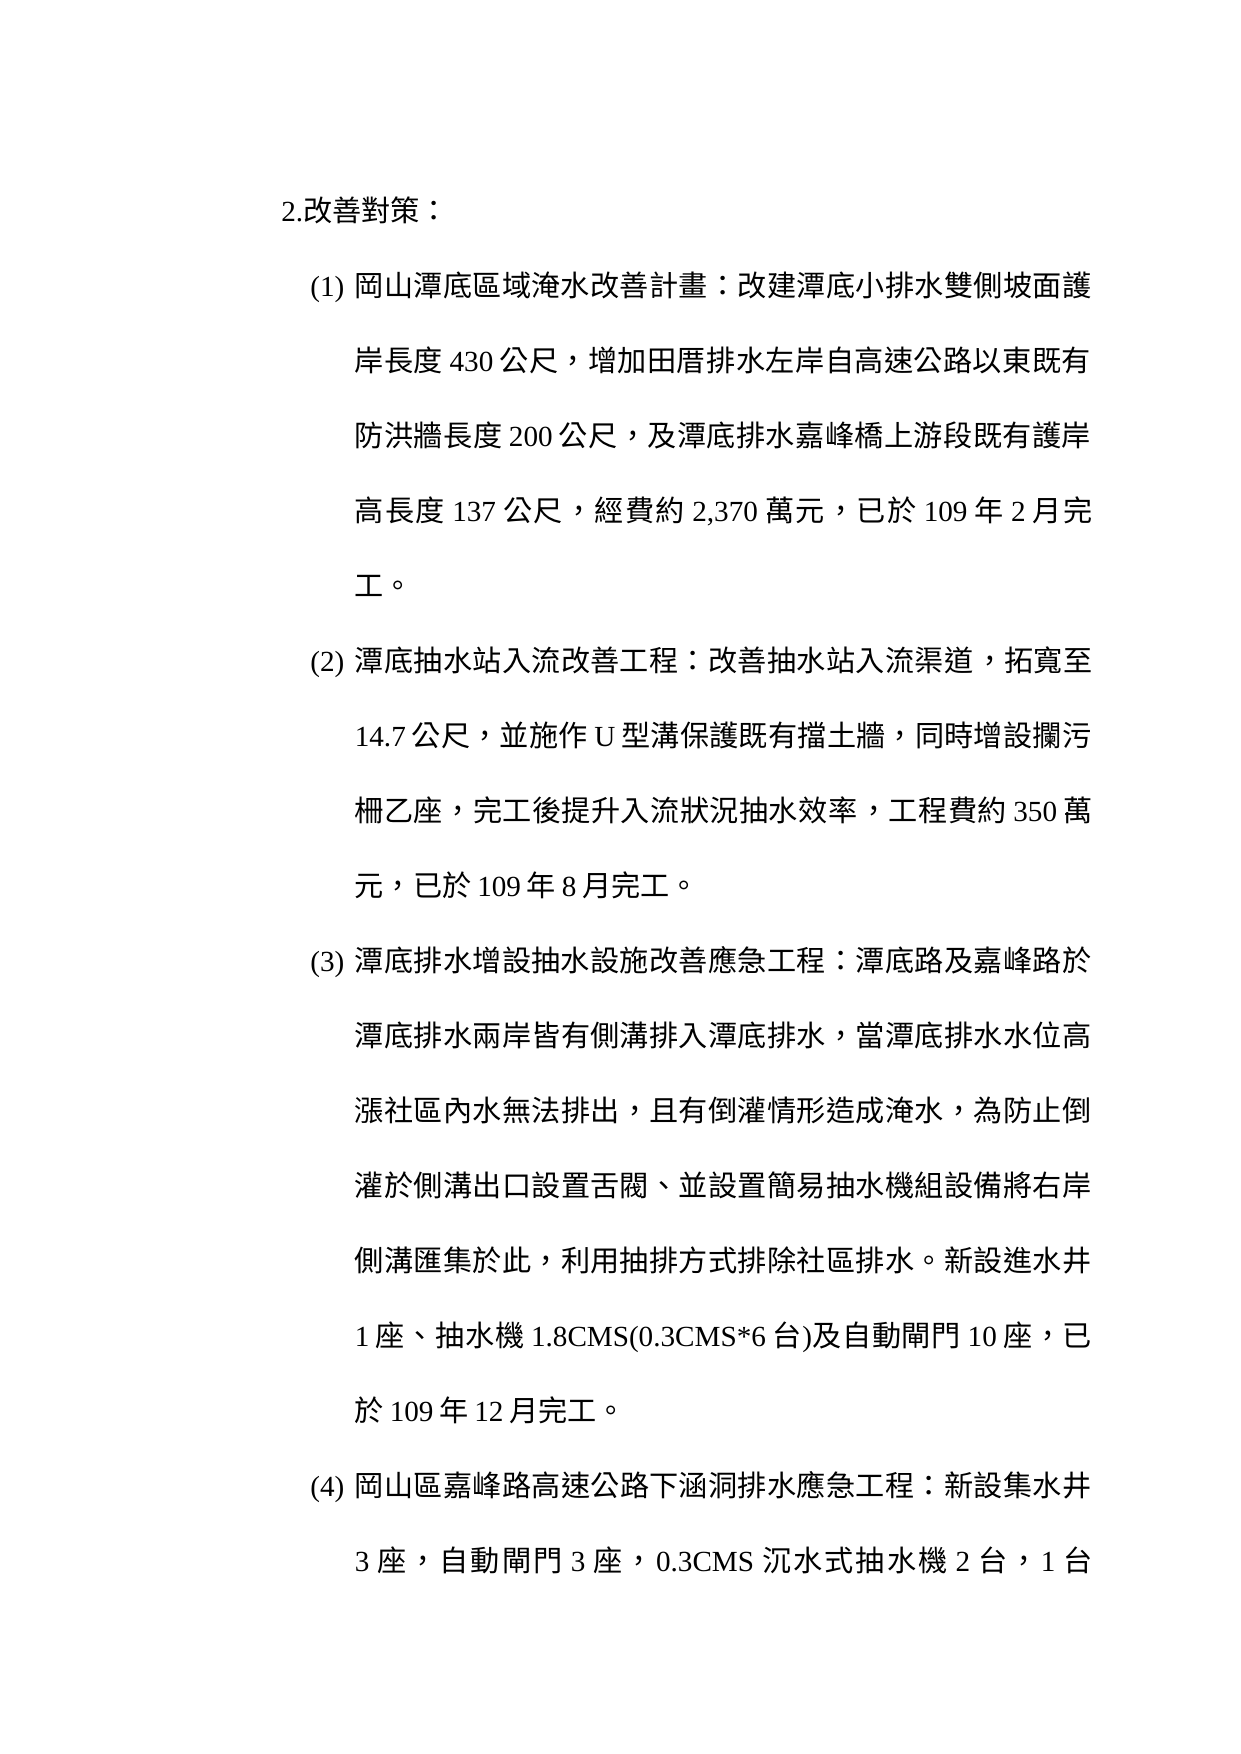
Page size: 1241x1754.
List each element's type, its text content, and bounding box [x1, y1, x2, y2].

list 岡山潭底區域淹水改善計畫：改建潭底小排水雙側坡面護岸長度430公尺，增加田厝排水左岸自高速公路以東既有防洪牆長度200公尺，及潭底排水嘉峰橋上游段既有護岸高長度137公尺，經費約2,370萬元，已於109年2月完工。 [310, 239, 1092, 614]
list 岡山區嘉峰路高速公路下涵洞排水應急工程：新設集水井3座，自動閘門3座，0.3CMS沉水式抽水機2台，1台 [310, 1439, 1092, 1589]
list 潭底排水增設抽水設施改善應急工程：潭底路及嘉峰路於潭底排水兩岸皆有側溝排入潭底排水，當潭底排水水位高漲社區內水無法排出，且有倒灌情形造成淹水，為防止倒灌於側溝出口設置舌閥、並設置簡易抽水機組設備將右岸側溝匯集於此，利用抽排方式排除社區排水。新設進水井1座、抽水機1.8CMS(0.3CMS*6台)及自動閘門10座，已於109年12月完工。 [310, 914, 1092, 1439]
list 2.改善對策： [281, 164, 1092, 239]
list 潭底抽水站入流改善工程：改善抽水站入流渠道，拓寬至14.7公尺，並施作U型溝保護既有擋土牆，同時增設攔污柵乙座，完工後提升入流狀況抽水效率，工程費約350萬元，已於109年8月完工。 [310, 614, 1092, 914]
